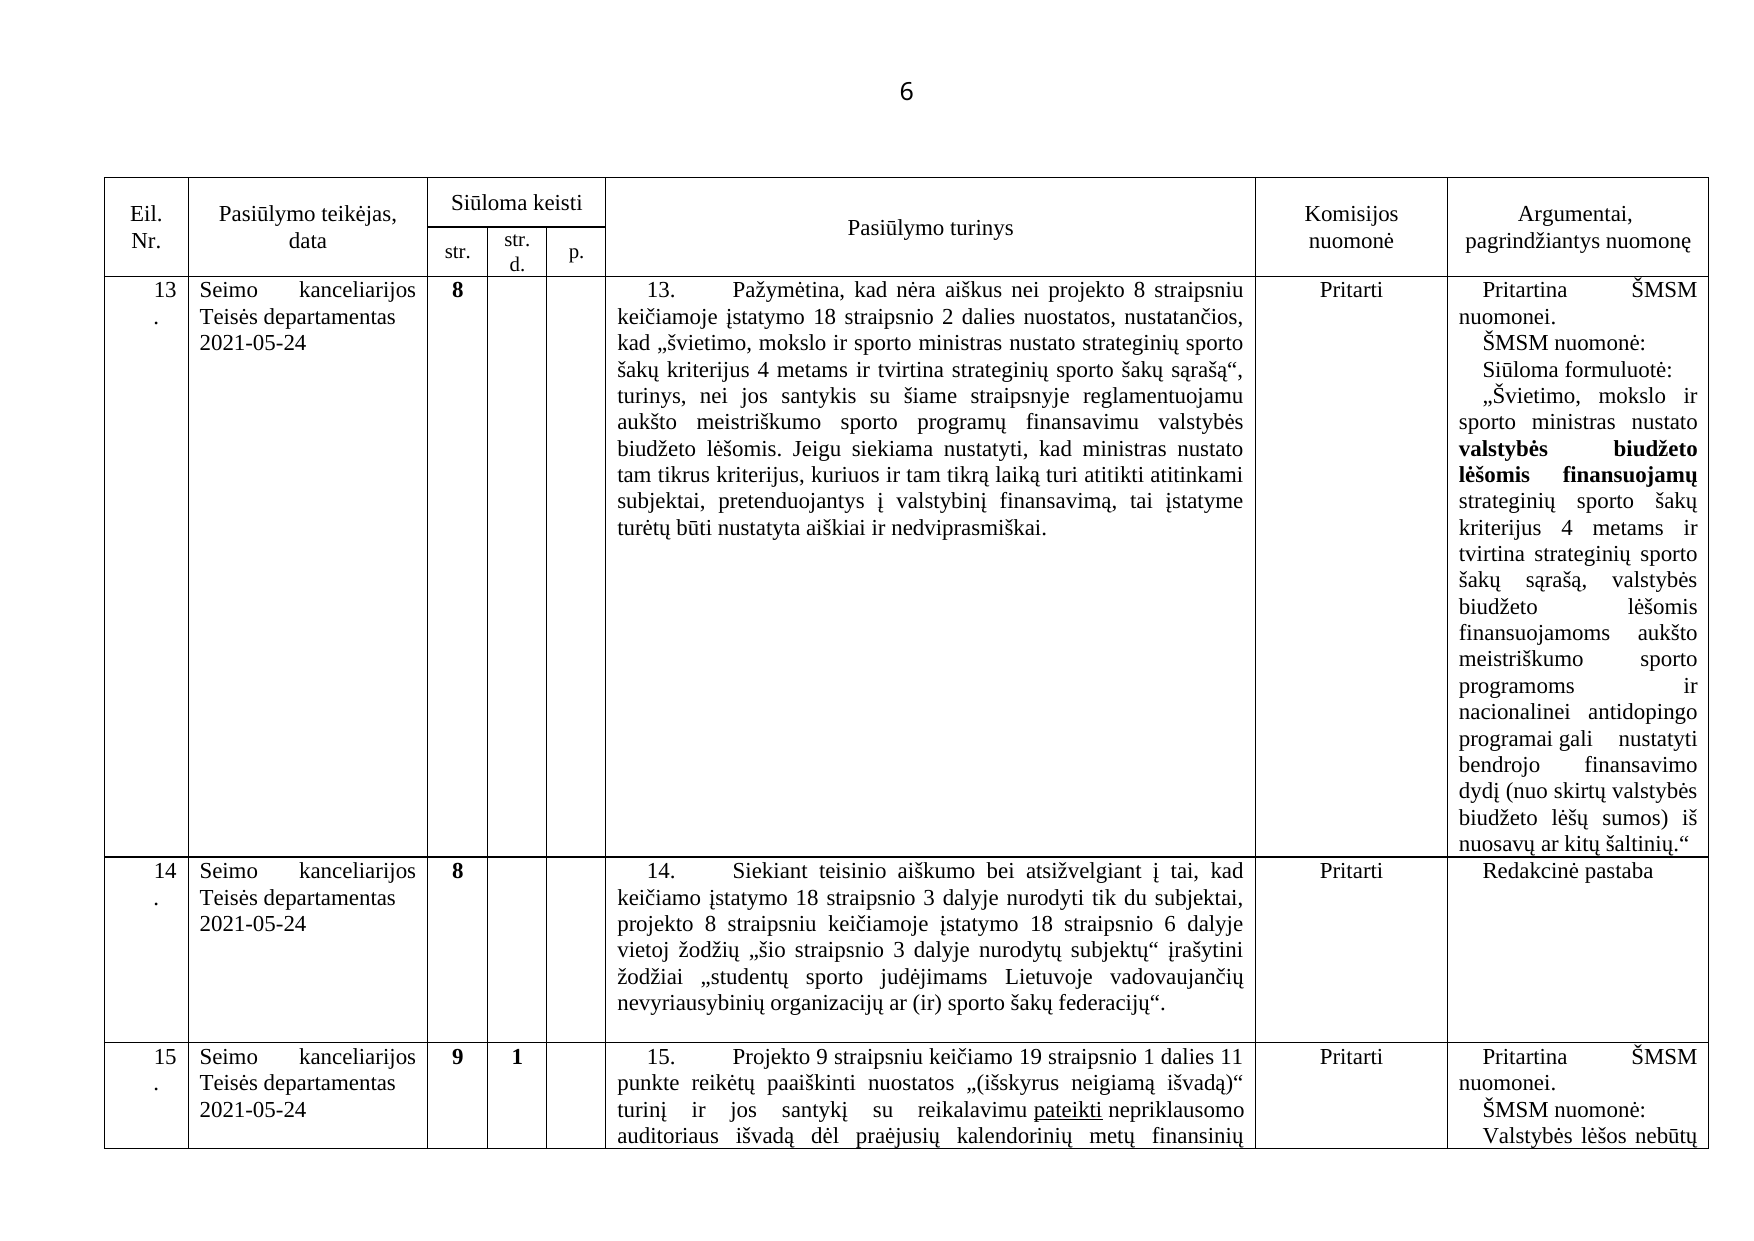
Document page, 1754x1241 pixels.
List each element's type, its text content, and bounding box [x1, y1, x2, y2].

table_cell Pritartina ŠMSM nuomonei. ŠMSM nuomonė: Siūloma formuluotė: „Švietimo, mokslo ir sporto ministras nustato valstybės biudžeto lėšomis finansuojamų strateginių sporto šakų kriterijus 4 metams ir tvirtina strateginių sporto šakų sąrašą, valstybės biudžeto lėšomis finansuojamoms aukšto meistriškumo sporto programoms ir nacionalinei antidopingo programai gali nustatyti bendrojo finansavimo dydį (nuo skirtų valstybės biudžeto lėšų sumos) iš nuosavų ar kitų šaltinių.“ [1448, 277, 1708, 856]
table_cell Pritarti [1256, 1043, 1447, 1148]
table_header Komisijos nuomonė [1256, 178, 1447, 276]
table_header Pasiūlymo teikėjas, data [189, 178, 427, 276]
table_cell 1 [488, 1043, 546, 1148]
table_cell [547, 277, 605, 856]
table_cell 8 [428, 277, 487, 856]
table_header Pasiūlymo turinys [606, 178, 1255, 276]
table_cell Seimo kanceliarijos Teisės departamentas 2021-05-24 [189, 1043, 427, 1148]
table_cell [547, 858, 605, 1042]
table_cell str. d. [488, 228, 546, 276]
table_cell 13. Pažymėtina, kad nėra aiškus nei projekto 8 straipsniu keičiamoje įstatymo 18 straipsnio 2 dalies nuostatos, nustatančios, kad „švietimo, mokslo ir sporto ministras nustato strateginių sporto šakų kriterijus 4 metams ir tvirtina strateginių sporto šakų sąrašą“, turinys, nei jos santykis su šiame straipsnyje reglamentuojamu aukšto meistriškumo sporto programų finansavimu valstybės biudžeto lėšomis. Jeigu siekiama nustatyti, kad ministras nustato tam tikrus kriterijus, kuriuos ir tam tikrą laiką turi atitikti atitinkami subjektai, pretenduojantys į valstybinį finansavimą, tai įstatyme turėtų būti nustatyta aiškiai ir nedviprasmiškai. [606, 277, 1255, 856]
table_cell 15. Projekto 9 straipsniu keičiamo 19 straipsnio 1 dalies 11 punkte reikėtų paaiškinti nuostatos „(išskyrus neigiamą išvadą)“ turinį ir jos santykį su reikalavimu pateikti nepriklausomo auditoriaus išvadą dėl praėjusių kalendorinių metų finansinių [606, 1043, 1255, 1148]
table_cell Pritarti [1256, 858, 1447, 1042]
table_cell str. [428, 228, 487, 276]
table_cell 9 [428, 1043, 487, 1148]
table_cell [547, 1043, 605, 1148]
table_cell Pritartina ŠMSM nuomonei. ŠMSM nuomonė: Valstybės lėšos nebūtų [1448, 1043, 1708, 1148]
table_cell 8 [428, 858, 487, 1042]
table_cell [488, 277, 546, 856]
table_cell [105, 1043, 188, 1148]
table_cell [105, 858, 188, 1042]
table_cell Pritarti [1256, 277, 1447, 856]
table_cell [105, 277, 188, 856]
table_header Eil. Nr. [105, 178, 188, 276]
table_header Argumentai, pagrindžiantys nuomonę [1448, 178, 1708, 276]
table_cell Seimo kanceliarijos Teisės departamentas 2021-05-24 [189, 858, 427, 1042]
table_header Siūloma keisti [428, 178, 605, 226]
table_cell 14. Siekiant teisinio aiškumo bei atsižvelgiant į tai, kad keičiamo įstatymo 18 straipsnio 3 dalyje nurodyti tik du subjektai, projekto 8 straipsniu keičiamoje įstatymo 18 straipsnio 6 dalyje vietoj žodžių „šio straipsnio 3 dalyje nurodytų subjektų“ įrašytini žodžiai „studentų sporto judėjimams Lietuvoje vadovaujančių nevyriausybinių organizacijų ar (ir) sporto šakų federacijų“. [606, 858, 1255, 1042]
table_cell Seimo kanceliarijos Teisės departamentas 2021-05-24 [189, 277, 427, 856]
table_cell Redakcinė pastaba [1448, 858, 1708, 1042]
table_cell [488, 858, 546, 1042]
table_cell p. [547, 228, 605, 276]
